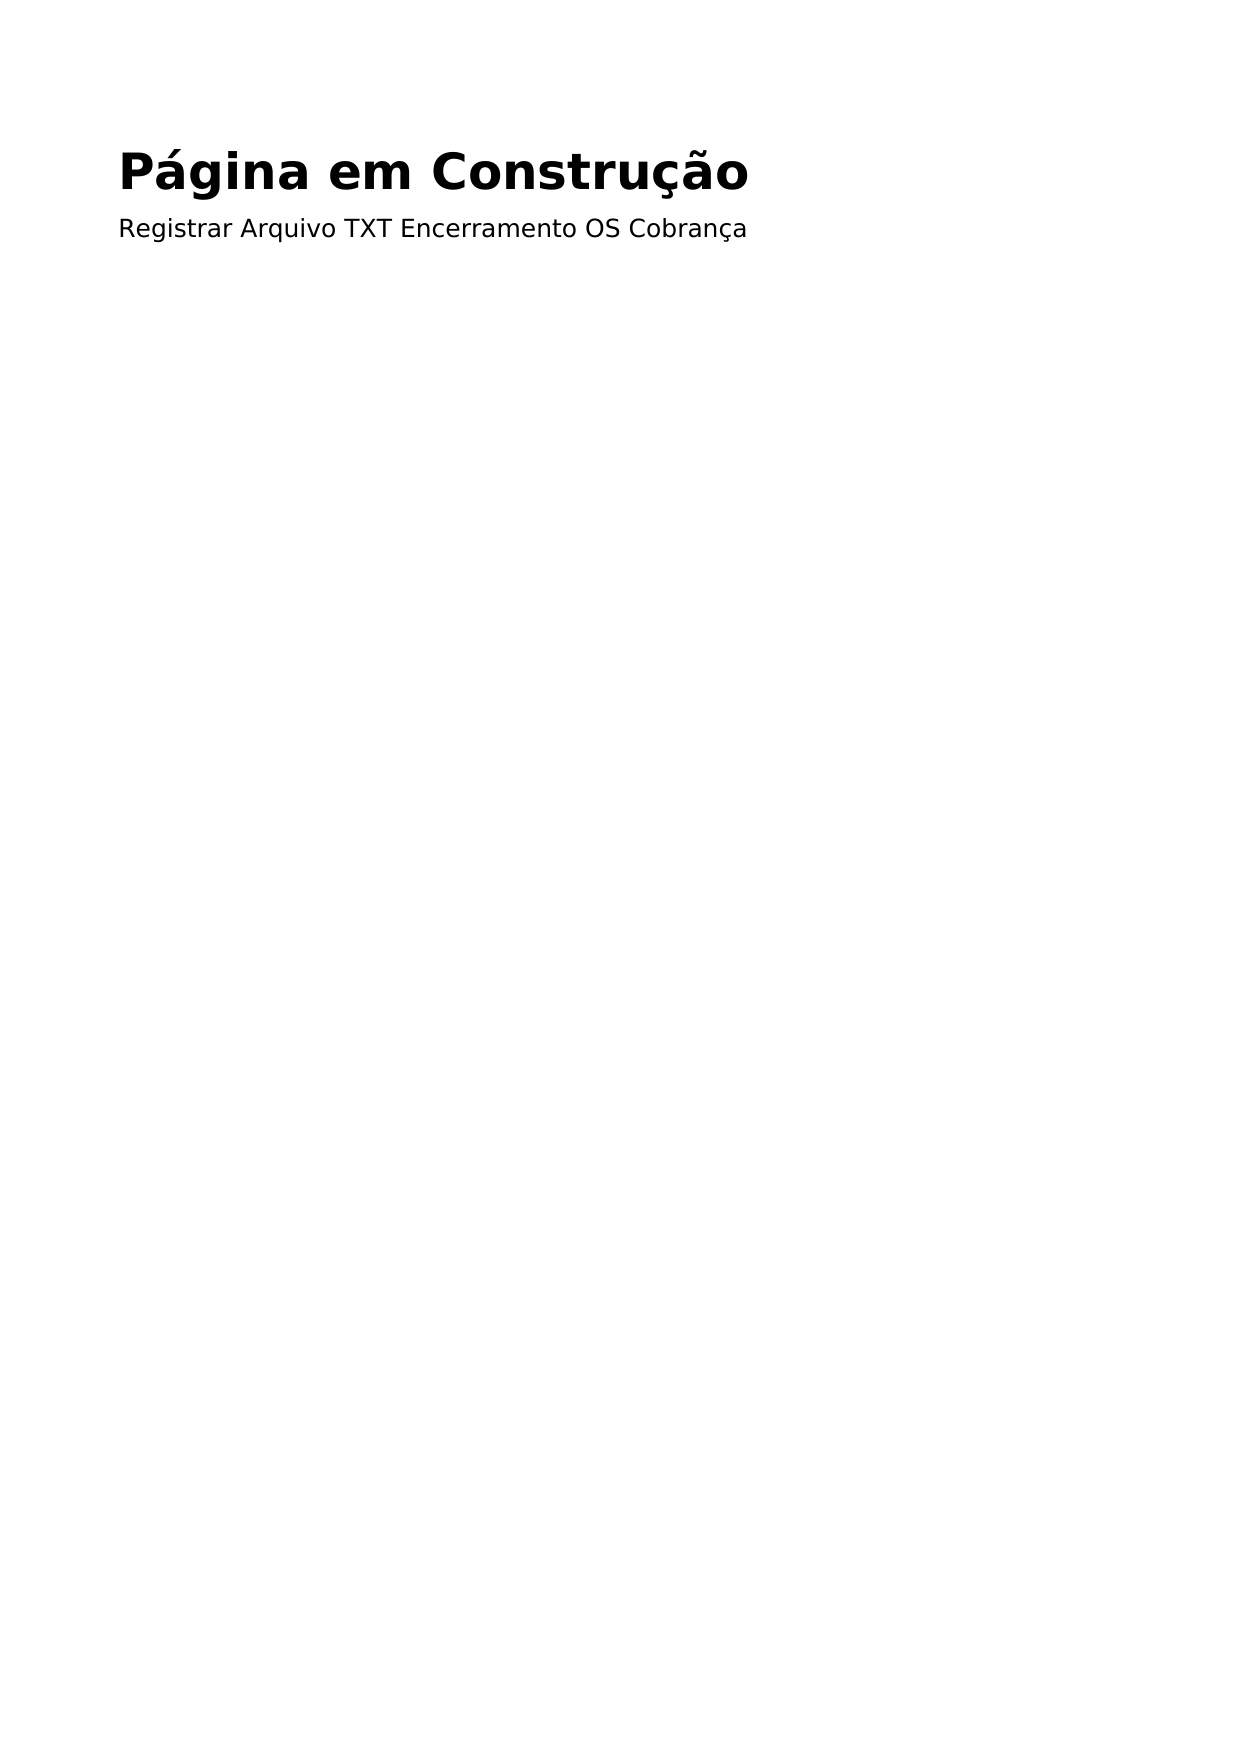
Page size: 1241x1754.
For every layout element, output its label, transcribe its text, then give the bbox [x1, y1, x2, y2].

subtitle Página em Construção [118, 143, 1122, 201]
text Registrar Arquivo TXT Encerramento OS Cobrança [118, 214, 1122, 243]
